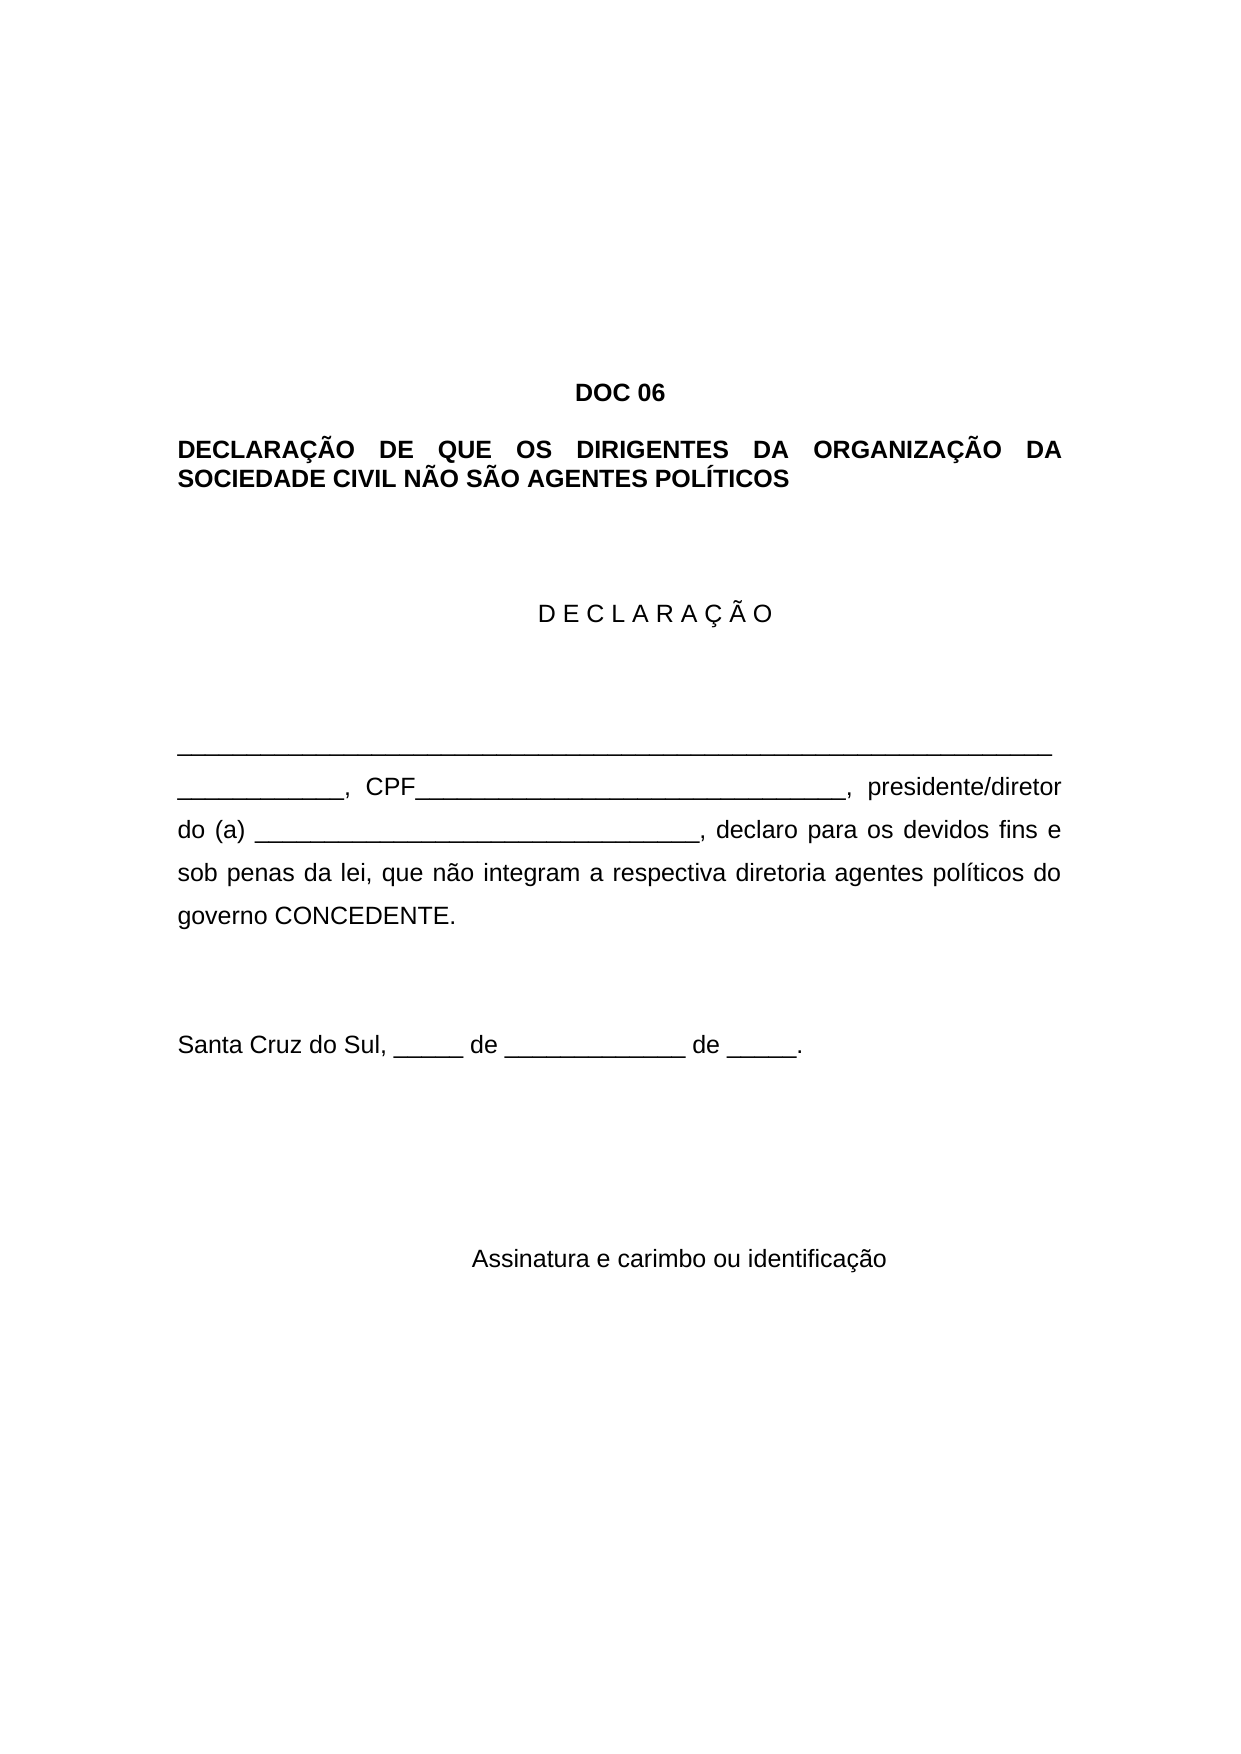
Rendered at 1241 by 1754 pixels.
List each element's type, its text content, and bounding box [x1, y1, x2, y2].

text Santa Cruz do Sul, _____ de _____________ de _____. [177, 1030, 1063, 1059]
text D E C L A R A Ç Ã O [538, 599, 1063, 628]
text DECLARAÇÃO DE QUE OS DIRIGENTES DA ORGANIZAÇÃO DA SOCIEDADE CIVIL NÃO SÃO AGENTES POLÍTICOS [177, 435, 1063, 493]
text ___________________________________________________________________________, CPF_______________________________, presidente/diretor do (a) ________________________________, declaro para os devidos fins e sob penas da lei, que não integram a respectiva diretoria agentes políticos do governo CONCEDENTE. [177, 728, 1063, 929]
text DOC 06 [177, 378, 1063, 406]
text Assinatura e carimbo ou identificação [444, 1246, 1063, 1273]
